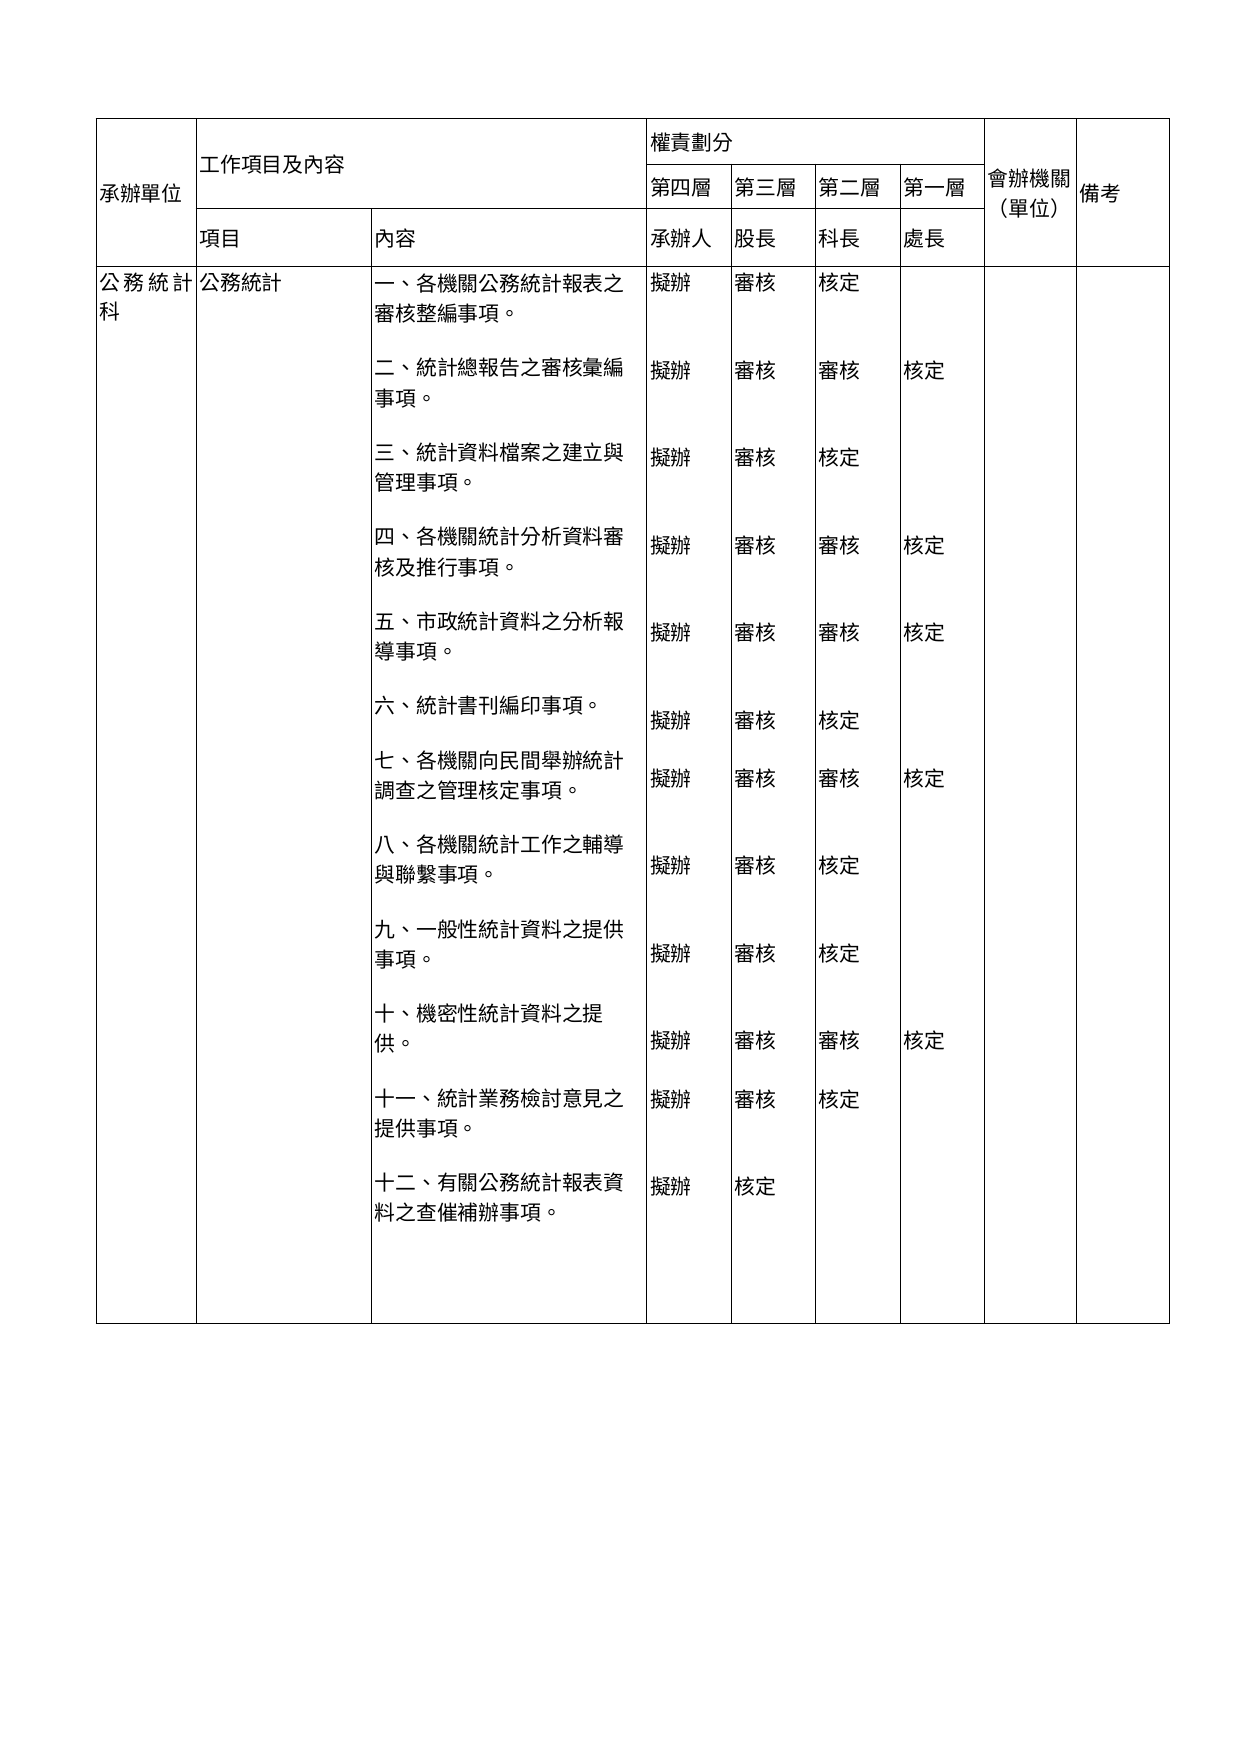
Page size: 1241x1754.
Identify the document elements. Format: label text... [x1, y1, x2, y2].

table_cell 科長 [816, 209, 900, 266]
table_cell 公務統計科 [97, 267, 196, 1323]
table_cell 處長 [901, 209, 984, 266]
table_cell 項目 [197, 209, 371, 266]
table_cell 第三層 [732, 165, 815, 208]
table_cell 內容 [372, 209, 646, 266]
table_cell 第一層 [901, 165, 984, 208]
table_cell 股長 [732, 209, 815, 266]
table_header 承辦單位 [97, 119, 196, 266]
table_cell 承辦人 [647, 209, 731, 266]
table_cell 公務統計 [197, 267, 371, 1323]
table_cell 核定 核定 核定 核定 核定 [901, 267, 984, 1323]
table_cell [1077, 267, 1169, 1323]
table_header 備考 [1077, 119, 1169, 266]
table_cell 一、各機關公務統計報表之審核整編事項。 二、統計總報告之審核彙編事項。 三、統計資料檔案之建立與管理事項。 四、各機關統計分析資料審核及推行事項。 五、市政統計資料之分析報導事項。 六、統計書刊編印事項。 七、各機關向民間舉辦統計調查之管理核定事項。 八、各機關統計工作之輔導與聯繫事項。 九、一般性統計資料之提供事項。 十、機密性統計資料之提供。 十一、統計業務檢討意見之提供事項。 十二、有關公務統計報表資料之查催補辦事項。 [372, 267, 646, 1323]
table_cell 核定 審核 核定 審核 審核 核定 審核 核定 核定 審核 核定 [816, 267, 900, 1323]
table_header 權責劃分 [647, 119, 984, 163]
table_cell [985, 267, 1076, 1323]
table_header 工作項目及內容 [197, 119, 646, 208]
table_header 會辦機關 （單位） [985, 119, 1076, 266]
table_cell 第四層 [647, 165, 731, 208]
table_cell 第二層 [816, 165, 900, 208]
table_cell 審核 審核 審核 審核 審核 審核 審核 審核 審核 審核 審核 核定 [732, 267, 815, 1323]
table_cell 擬辦 擬辦 擬辦 擬辦 擬辦 擬辦 擬辦 擬辦 擬辦 擬辦 擬辦 擬辦 [647, 267, 731, 1323]
